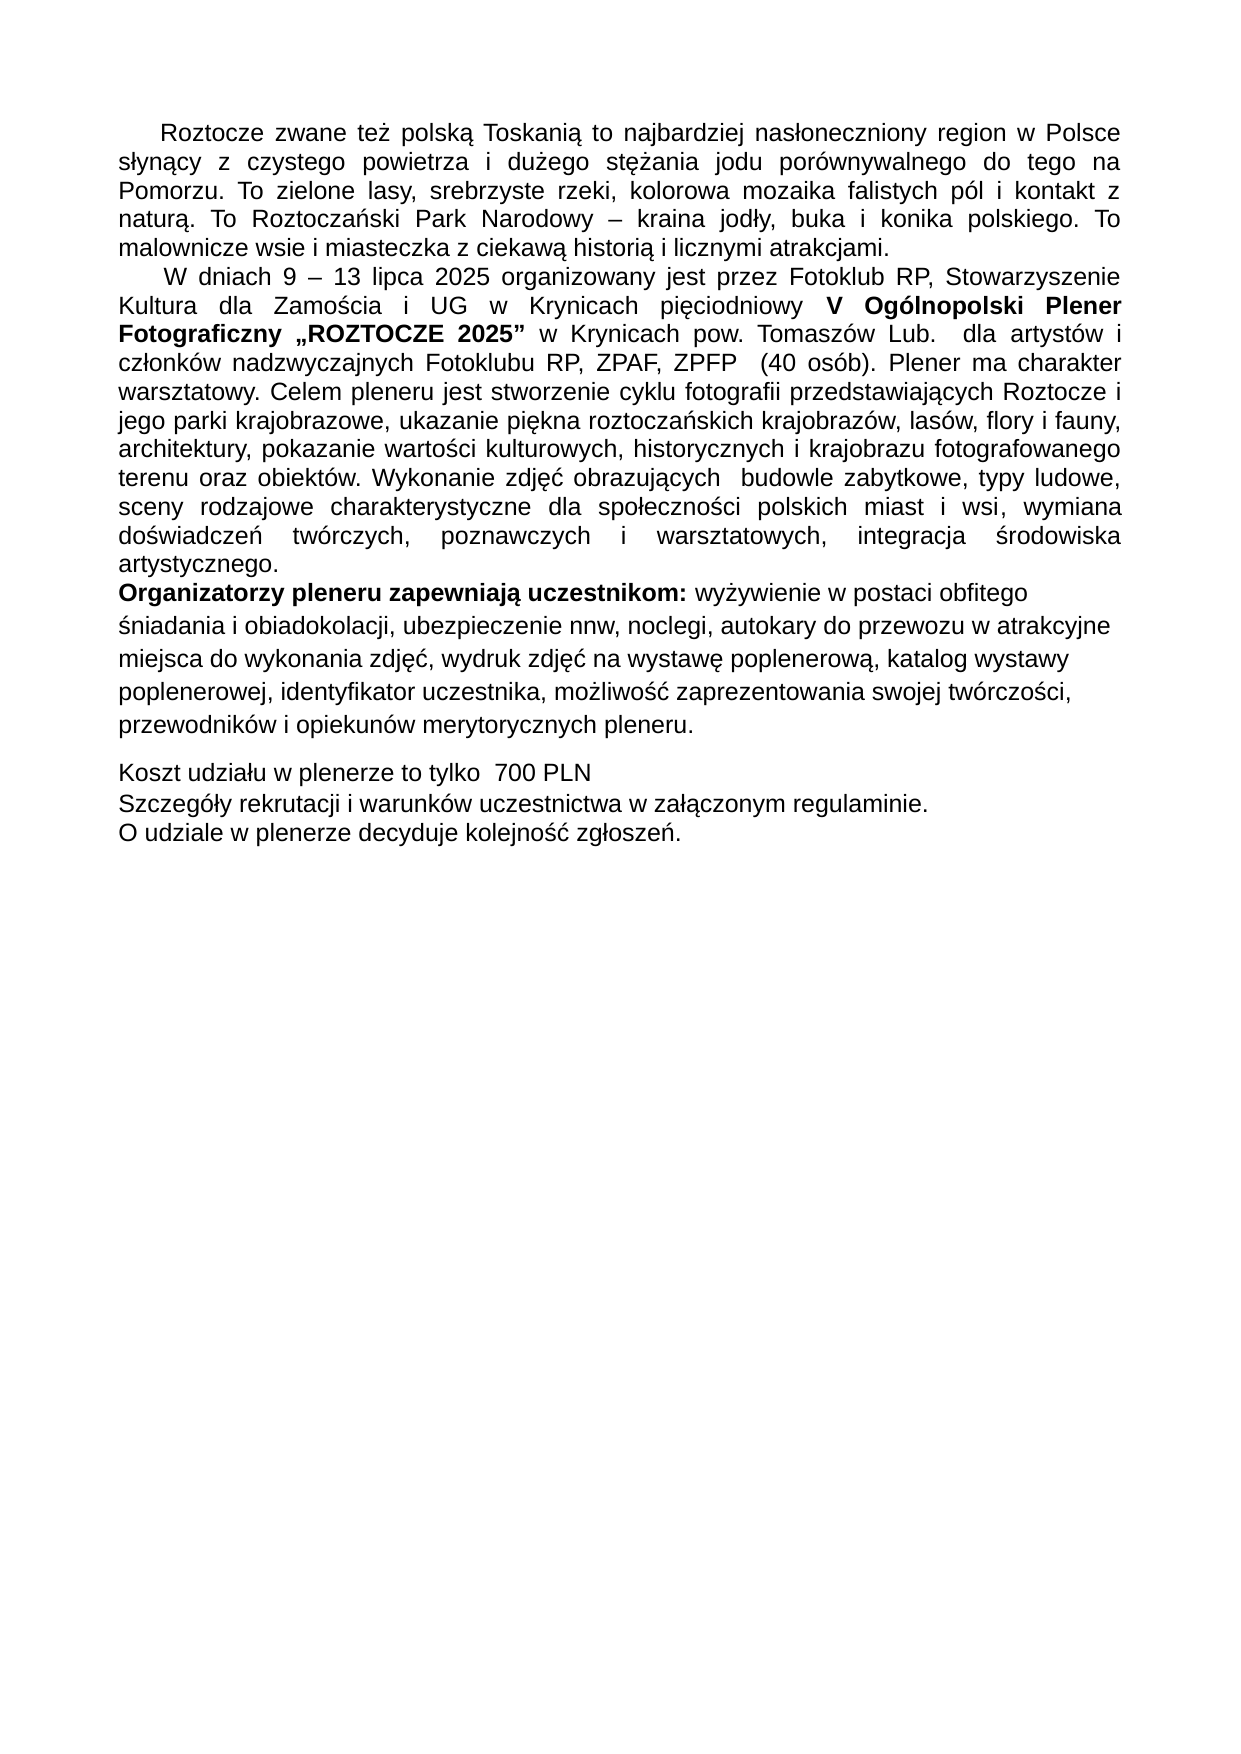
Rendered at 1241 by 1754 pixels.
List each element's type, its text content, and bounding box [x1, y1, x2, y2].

text Szczegóły rekrutacji i warunków uczestnictwa w załączonym regulaminie. [118, 789, 1122, 818]
text W dniach 9 – 13 lipca 2025 organizowany jest przez Fotoklub RP, Stowarzyszenie Kultura dla Zamościa i UG w Krynicach pięciodniowy V Ogólnopolski Plener Fotograficzny „ROZTOCZE 2025” w Krynicach pow. Tomaszów Lub. dla artystów i członków nadzwyczajnych Fotoklubu RP, ZPAF, ZPFP (40 osób). Plener ma charakter warsztatowy. Celem pleneru jest stworzenie cyklu fotografii przedstawiających Roztocze i jego parki krajobrazowe, ukazanie piękna roztoczańskich krajobrazów, lasów, flory i fauny, architektury, pokazanie wartości kulturowych, historycznych i krajobrazu fotografowanego terenu oraz obiektów. Wykonanie zdjęć obrazujących budowle zabytkowe, typy ludowe, sceny rodzajowe charakterystyczne dla społeczności polskich miast i wsi, wymiana doświadczeń twórczych, poznawczych i warsztatowych, integracja środowiska artystycznego. [118, 262, 1122, 578]
text O udziale w plenerze decyduje kolejność zgłoszeń. [118, 818, 1122, 847]
text Roztocze zwane też polską Toskanią to najbardziej nasłoneczniony region w Polsce słynący z czystego powietrza i dużego stężania jodu porównywalnego do tego na Pomorzu. To zielone lasy, srebrzyste rzeki, kolorowa mozaika falistych pól i kontakt z naturą. To Roztoczański Park Narodowy – kraina jodły, buka i konika polskiego. To malownicze wsie i miasteczka z ciekawą historią i licznymi atrakcjami. [118, 118, 1122, 262]
text Organizatorzy pleneru zapewniają uczestnikom: wyżywienie w postaci obfitego śniadania i obiadokolacji, ubezpieczenie nnw, noclegi, autokary do przewozu w atrakcyjne miejsca do wykonania zdjęć, wydruk zdjęć na wystawę poplenerową, katalog wystawy poplenerowej, identyfikator uczestnika, możliwość zaprezentowania swojej twórczości, przewodników i opiekunów merytorycznych pleneru. [118, 578, 1122, 739]
text Koszt udziału w plenerze to tylko 700 PLN [118, 758, 1122, 787]
